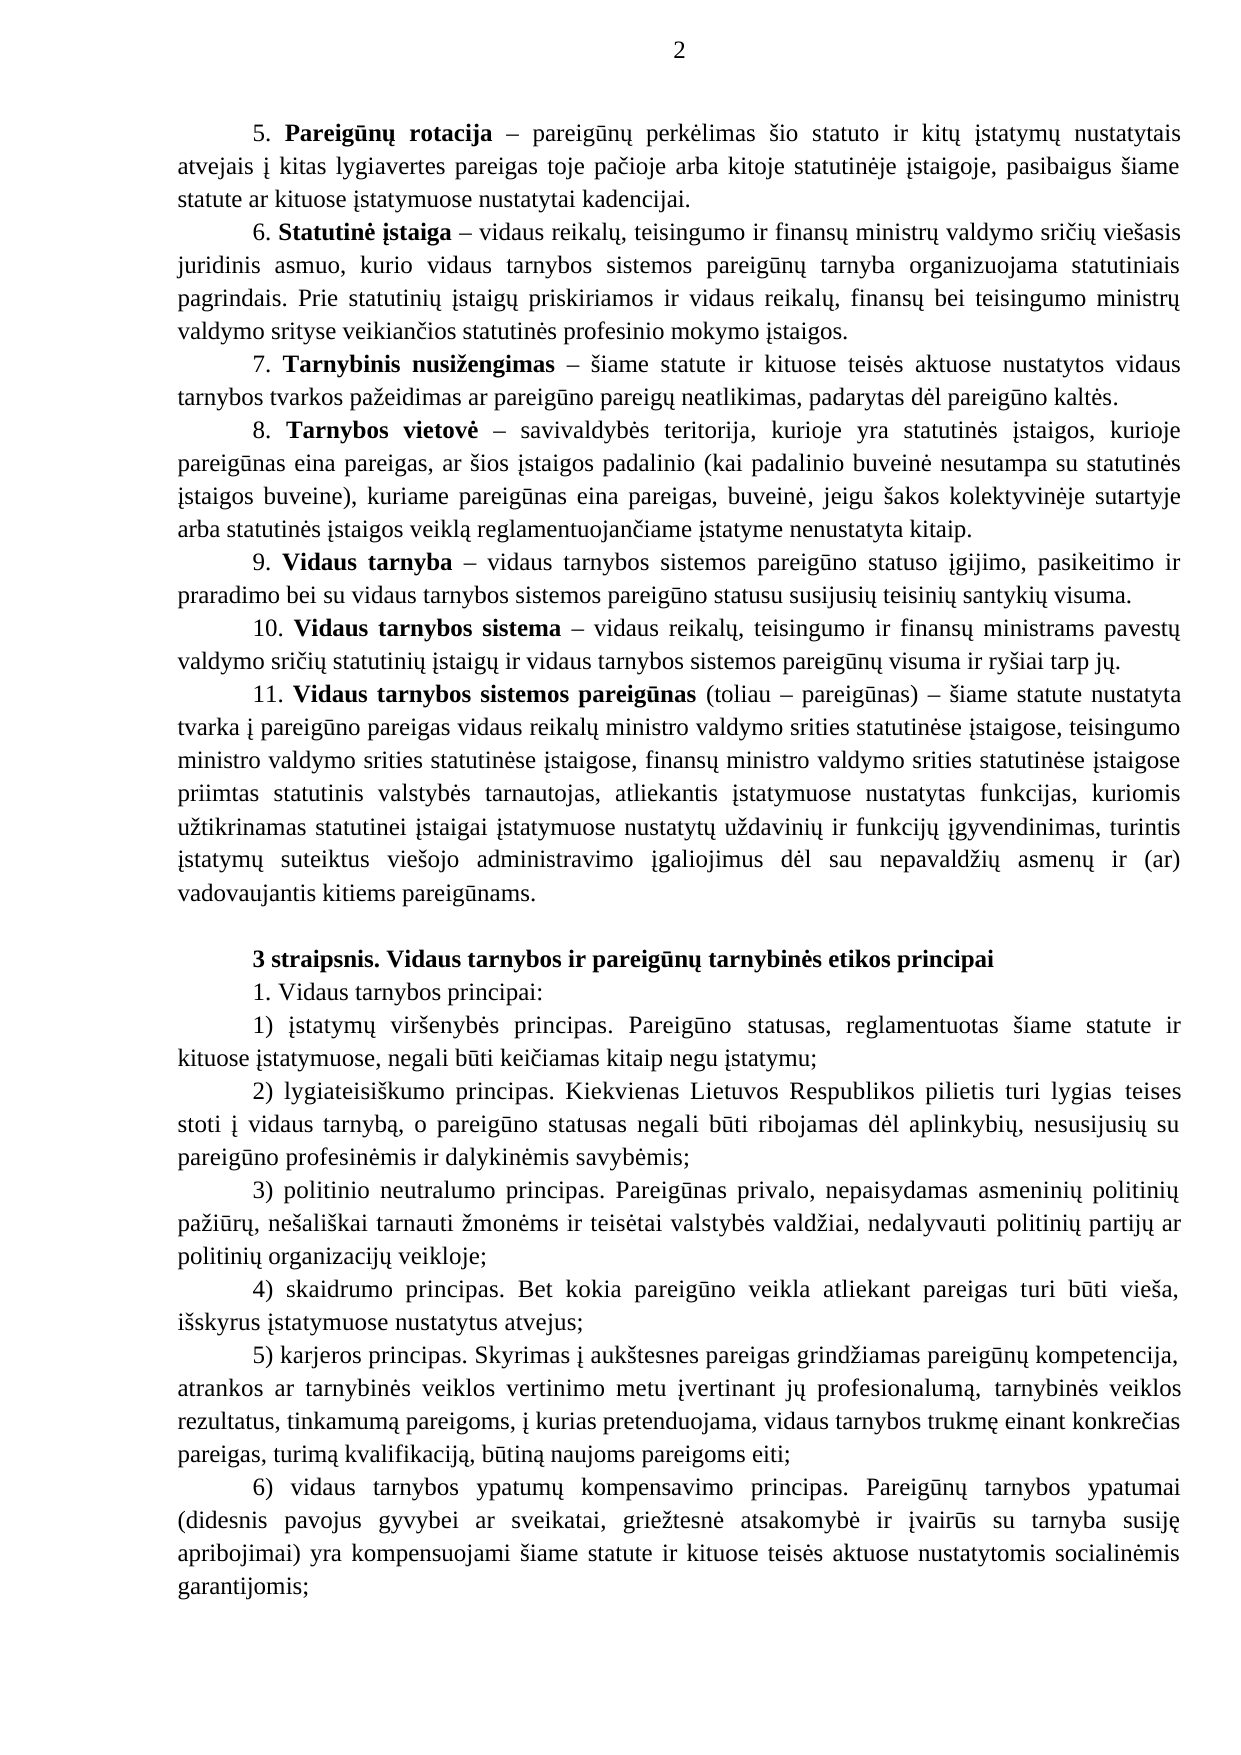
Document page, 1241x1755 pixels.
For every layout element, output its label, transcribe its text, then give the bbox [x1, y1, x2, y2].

text 8. Tarnybos vietovė – savivaldybės teritorija, kurioje yra statutinės įstaigos, kurioje pareigūnas eina pareigas, ar šios įstaigos padalinio (kai padalinio buveinė nesutampa su statutinės įstaigos buveine), kuriame pareigūnas eina pareigas, buveinė, jeigu šakos kolektyvinėje sutartyje arba statutinės įstaigos veiklą reglamentuojančiame įstatyme nenustatyta kitaip. [177, 415, 1181, 543]
text 4) skaidrumo principas. Bet kokia pareigūno veikla atliekant pareigas turi būti vieša, išskyrus įstatymuose nustatytus atvejus; [177, 1274, 1181, 1336]
text 7. Tarnybinis nusižengimas – šiame statute ir kituose teisės aktuose nustatytos vidaus tarnybos tvarkos pažeidimas ar pareigūno pareigų neatlikimas, padarytas dėl pareigūno kaltės. [177, 349, 1181, 411]
text 5) karjeros principas. Skyrimas į aukštesnes pareigas grindžiamas pareigūnų kompetencija, atrankos ar tarnybinės veiklos vertinimo metu įvertinant jų profesionalumą, tarnybinės veiklos rezultatus, tinkamumą pareigoms, į kurias pretenduojama, vidaus tarnybos trukmę einant konkrečias pareigas, turimą kvalifikaciją, būtiną naujoms pareigoms eiti; [177, 1340, 1181, 1468]
text 2) lygiateisiškumo principas. Kiekvienas Lietuvos Respublikos pilietis turi lygias teises stoti į vidaus tarnybą, o pareigūno statusas negali būti ribojamas dėl aplinkybių, nesusijusių su pareigūno profesinėmis ir dalykinėmis savybėmis; [177, 1076, 1181, 1171]
text 9. Vidaus tarnyba – vidaus tarnybos sistemos pareigūno statuso įgijimo, pasikeitimo ir praradimo bei su vidaus tarnybos sistemos pareigūno statusu susijusių teisinių santykių visuma. [177, 547, 1181, 609]
text 10. Vidaus tarnybos sistema – vidaus reikalų, teisingumo ir finansų ministrams pavestų valdymo sričių statutinių įstaigų ir vidaus tarnybos sistemos pareigūnų visuma ir ryšiai tarp jų. [177, 613, 1181, 675]
text 3) politinio neutralumo principas. Pareigūnas privalo, nepaisydamas asmeninių politinių pažiūrų, nešališkai tarnauti žmonėms ir teisėtai valstybės valdžiai, nedalyvauti politinių partijų ar politinių organizacijų veikloje; [177, 1175, 1181, 1269]
text 11. Vidaus tarnybos sistemos pareigūnas (toliau – pareigūnas) – šiame statute nustatyta tvarka į pareigūno pareigas vidaus reikalų ministro valdymo srities statutinėse įstaigose, teisingumo ministro valdymo srities statutinėse įstaigose, finansų ministro valdymo srities statutinėse įstaigose priimtas statutinis valstybės tarnautojas, atliekantis įstatymuose nustatytas funkcijas, kuriomis užtikrinamas statutinei įstaigai įstatymuose nustatytų uždavinių ir funkcijų įgyvendinimas, turintis įstatymų suteiktus viešojo administravimo įgaliojimus dėl sau nepavaldžių asmenų ir (ar) vadovaujantis kitiems pareigūnams. [177, 679, 1181, 906]
text 1. Vidaus tarnybos principai: [177, 977, 1181, 1005]
text 1) įstatymų viršenybės principas. Pareigūno statusas, reglamentuotas šiame statute ir kituose įstatymuose, negali būti keičiamas kitaip negu įstatymu; [177, 1010, 1181, 1071]
text 5. Pareigūnų rotacija – pareigūnų perkėlimas šio statuto ir kitų įstatymų nustatytais atvejais į kitas lygiavertes pareigas toje pačioje arba kitoje statutinėje įstaigoje, pasibaigus šiame statute ar kituose įstatymuose nustatytai kadencijai. [177, 118, 1181, 213]
text 6) vidaus tarnybos ypatumų kompensavimo principas. Pareigūnų tarnybos ypatumai (didesnis pavojus gyvybei ar sveikatai, griežtesnė atsakomybė ir įvairūs su tarnyba susiję apribojimai) yra kompensuojami šiame statute ir kituose teisės aktuose nustatytomis socialinėmis garantijomis; [177, 1472, 1181, 1600]
text 3 straipsnis. Vidaus tarnybos ir pareigūnų tarnybinės etikos principai [177, 944, 1181, 972]
text 6. Statutinė įstaiga – vidaus reikalų, teisingumo ir finansų ministrų valdymo sričių viešasis juridinis asmuo, kurio vidaus tarnybos sistemos pareigūnų tarnyba organizuojama statutiniais pagrindais. Prie statutinių įstaigų priskiriamos ir vidaus reikalų, finansų bei teisingumo ministrų valdymo srityse veikiančios statutinės profesinio mokymo įstaigos. [177, 217, 1181, 345]
